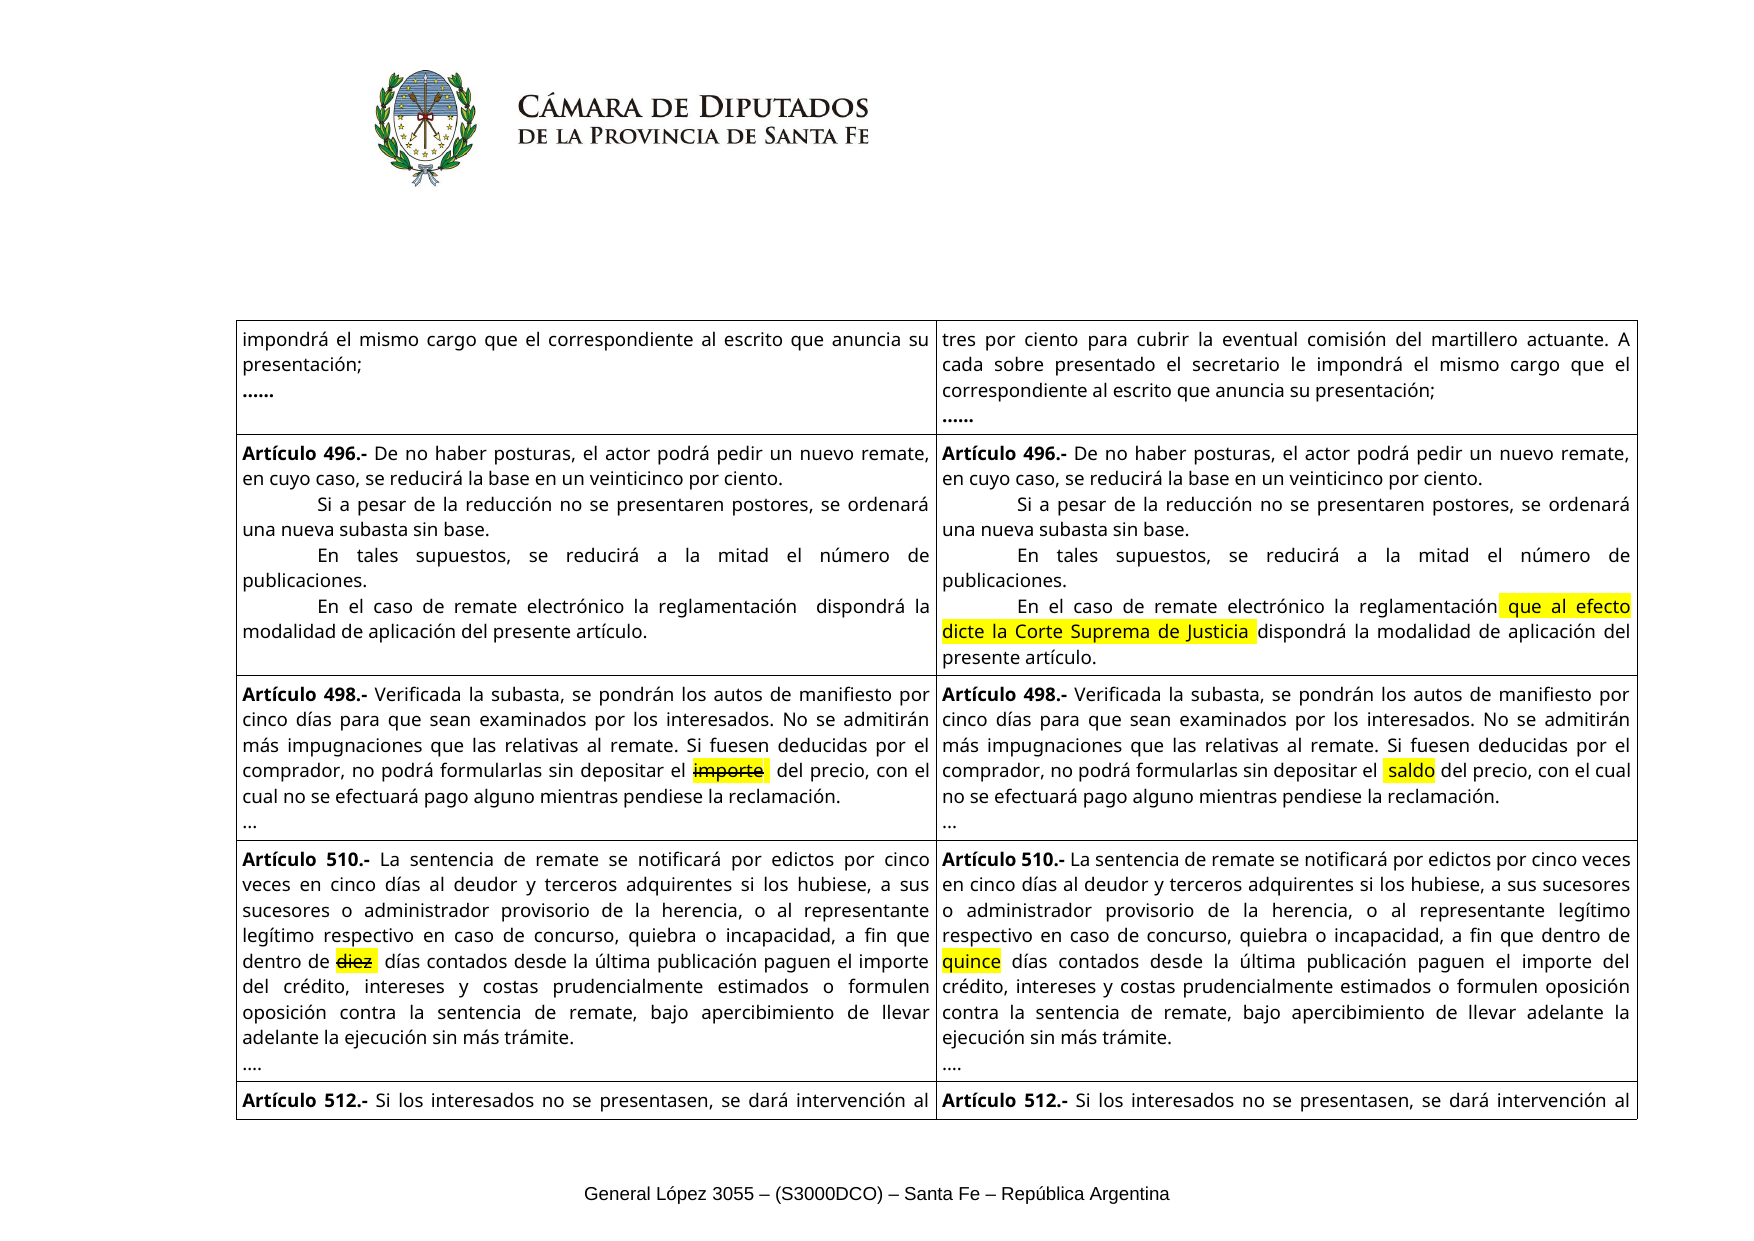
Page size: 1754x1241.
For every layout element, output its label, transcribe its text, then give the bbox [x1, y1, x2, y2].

table_cell Artículo 498.- Verificada la subasta, se pondrán los autos de manifiesto por cinco días para que sean examinados por los interesados. No se admitirán más impugnaciones que las relativas al remate. Si fuesen deducidas por el comprador, no podrá formularlas sin depositar el saldo del precio, con el cual no se efectuará pago alguno mientras pendiese la reclamación. ... [937, 676, 1637, 840]
table_cell Artículo 510.- La sentencia de remate se notificará por edictos por cinco veces en cinco días al deudor y terceros adquirentes si los hubiese, a sus sucesores o administrador provisorio de la herencia, o al representante legítimo respectivo en caso de concurso, quiebra o incapacidad, a fin que dentro de quince días contados desde la última publicación paguen el importe del crédito, intereses y costas prudencialmente estimados o formulen oposición contra la sentencia de remate, bajo apercibimiento de llevar adelante la ejecución sin más trámite. …. [937, 841, 1637, 1081]
picture [374, 70, 869, 191]
table_cell impondrá el mismo cargo que el correspondiente al escrito que anuncia su presentación; …... [237, 321, 936, 434]
table_cell Artículo 512.- Si los interesados no se presentasen, se dará intervención al [937, 1082, 1637, 1118]
table_cell Artículo 498.- Verificada la subasta, se pondrán los autos de manifiesto por cinco días para que sean examinados por los interesados. No se admitirán más impugnaciones que las relativas al remate. Si fuesen deducidas por el comprador, no podrá formularlas sin depositar el importe del precio, con el cual no se efectuará pago alguno mientras pendiese la reclamación. ... [237, 676, 936, 840]
table_cell Artículo 512.- Si los interesados no se presentasen, se dará intervención al [237, 1082, 936, 1118]
table_cell Artículo 510.- La sentencia de remate se notificará por edictos por cinco veces en cinco días al deudor y terceros adquirentes si los hubiese, a sus sucesores o administrador provisorio de la herencia, o al representante legítimo respectivo en caso de concurso, quiebra o incapacidad, a fin que dentro de diez días contados desde la última publicación paguen el importe del crédito, intereses y costas prudencialmente estimados o formulen oposición contra la sentencia de remate, bajo apercibimiento de llevar adelante la ejecución sin más trámite. …. [237, 841, 936, 1081]
table_cell Artículo 496.- De no haber posturas, el actor podrá pedir un nuevo remate, en cuyo caso, se reducirá la base en un veinticinco por ciento. Si a pesar de la reducción no se presentaren postores, se ordenará una nueva subasta sin base. En tales supuestos, se reducirá a la mitad el número de publicaciones. En el caso de remate electrónico la reglamentación dispondrá la modalidad de aplicación del presente artículo. [237, 435, 936, 675]
table_cell Artículo 496.- De no haber posturas, el actor podrá pedir un nuevo remate, en cuyo caso, se reducirá la base en un veinticinco por ciento. Si a pesar de la reducción no se presentaren postores, se ordenará una nueva subasta sin base. En tales supuestos, se reducirá a la mitad el número de publicaciones. En el caso de remate electrónico la reglamentación que al efecto dicte la Corte Suprema de Justicia dispondrá la modalidad de aplicación del presente artículo. [937, 435, 1637, 675]
table_cell tres por ciento para cubrir la eventual comisión del martillero actuante. A cada sobre presentado el secretario le impondrá el mismo cargo que el correspondiente al escrito que anuncia su presentación; …... [937, 321, 1637, 434]
